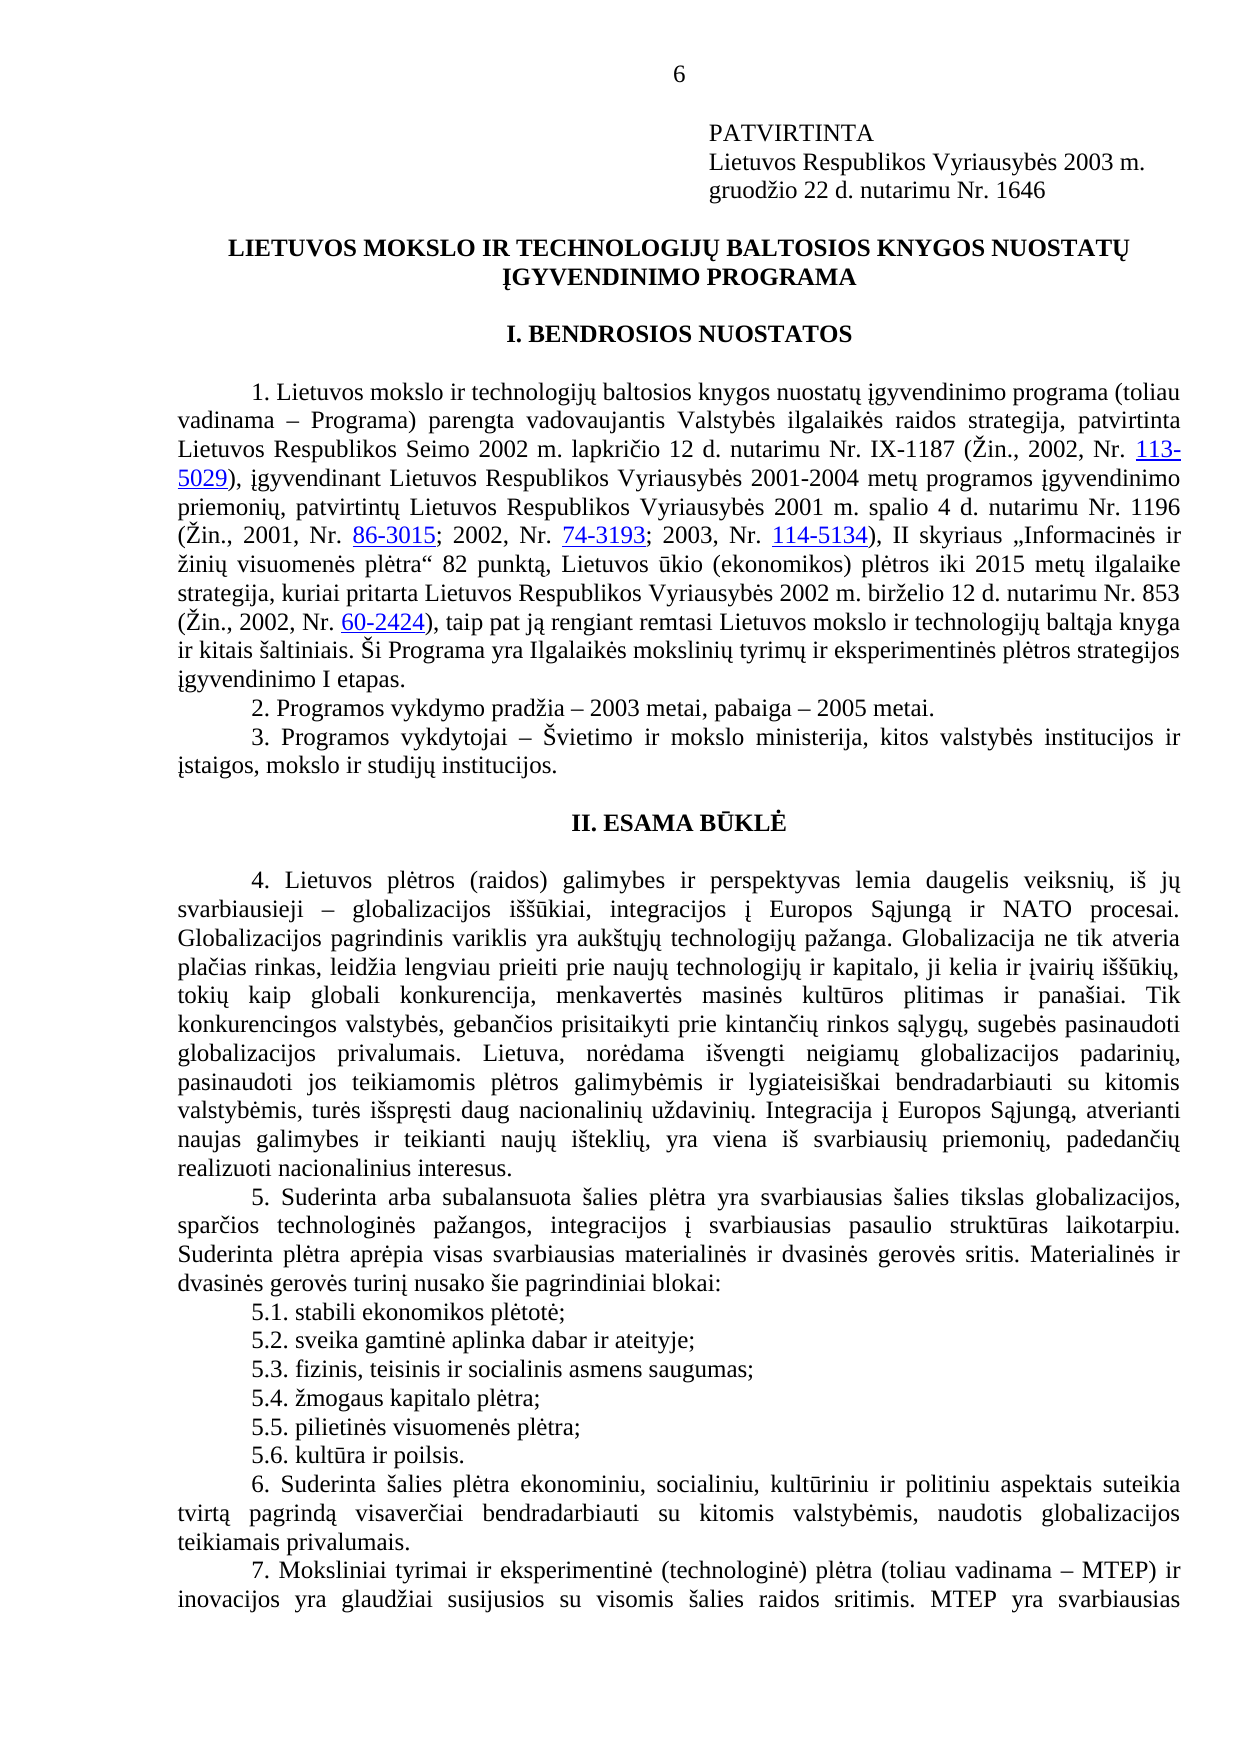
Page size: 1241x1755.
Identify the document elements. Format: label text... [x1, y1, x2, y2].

text 6. Suderinta šalies plėtra ekonominiu, socialiniu, kultūriniu ir politiniu aspektais suteikia tvirtą pagrindą visaverčiai bendradarbiauti su kitomis valstybėmis, naudotis globalizacijos teikiamais privalumais. [177, 1469, 1181, 1556]
text Lietuvos Respublikos Vyriausybės 2003 m. [177, 147, 1181, 176]
text ĮGYVENDINIMO PROGRAMA [177, 262, 1181, 291]
text 3. Programos vykdytojai – Švietimo ir mokslo ministerija, kitos valstybės institucijos ir įstaigos, mokslo ir studijų institucijos. [177, 722, 1181, 779]
text PATVIRTINTA [177, 118, 1181, 147]
text 5.2. sveika gamtinė aplinka dabar ir ateityje; [177, 1326, 1181, 1354]
text I. BENDROSIOS NUOSTATOS [177, 319, 1181, 348]
text 4. Lietuvos plėtros (raidos) galimybes ir perspektyvas lemia daugelis veiksnių, iš jų svarbiausieji – globalizacijos iššūkiai, integracijos į Europos Sąjungą ir NATO procesai. Globalizacijos pagrindinis variklis yra aukštųjų technologijų pažanga. Globalizacija ne tik atveria plačias rinkas, leidžia lengviau prieiti prie naujų technologijų ir kapitalo, ji kelia ir įvairių iššūkių, tokių kaip globali konkurencija, menkavertės masinės kultūros plitimas ir panašiai. Tik konkurencingos valstybės, gebančios prisitaikyti prie kintančių rinkos sąlygų, sugebės pasinaudoti globalizacijos privalumais. Lietuva, norėdama išvengti neigiamų globalizacijos padarinių, pasinaudoti jos teikiamomis plėtros galimybėmis ir lygiateisiškai bendradarbiauti su kitomis valstybėmis, turės išspręsti daug nacionalinių uždavinių. Integracija į Europos Sąjungą, atverianti naujas galimybes ir teikianti naujų išteklių, yra viena iš svarbiausių priemonių, padedančių realizuoti nacionalinius interesus. [177, 866, 1181, 1182]
text 5.6. kultūra ir poilsis. [177, 1441, 1181, 1469]
text gruodžio 22 d. nutarimu Nr. 1646 [177, 176, 1181, 204]
text 2. Programos vykdymo pradžia – 2003 metai, pabaiga – 2005 metai. [177, 693, 1181, 722]
text 1. Lietuvos mokslo ir technologijų baltosios knygos nuostatų įgyvendinimo programa (toliau vadinama – Programa) parengta vadovaujantis Valstybės ilgalaikės raidos strategija, patvirtinta Lietuvos Respublikos Seimo 2002 m. lapkričio 12 d. nutarimu Nr. IX-1187 (Žin., 2002, Nr. 113-5029), įgyvendinant Lietuvos Respublikos Vyriausybės 2001-2004 metų programos įgyvendinimo priemonių, patvirtintų Lietuvos Respublikos Vyriausybės 2001 m. spalio 4 d. nutarimu Nr. 1196 (Žin., 2001, Nr. 86-3015; 2002, Nr. 74-3193; 2003, Nr. 114-5134), II skyriaus „Informacinės ir žinių visuomenės plėtra“ 82 punktą, Lietuvos ūkio (ekonomikos) plėtros iki 2015 metų ilgalaike strategija, kuriai pritarta Lietuvos Respublikos Vyriausybės 2002 m. birželio 12 d. nutarimu Nr. 853 (Žin., 2002, Nr. 60-2424), taip pat ją rengiant remtasi Lietuvos mokslo ir technologijų baltąja knyga ir kitais šaltiniais. Ši Programa yra Ilgalaikės mokslinių tyrimų ir eksperimentinės plėtros strategijos įgyvendinimo I etapas. [177, 377, 1181, 693]
text LIETUVOS MOKSLO IR TECHNOLOGIJŲ BALTOSIOS KNYGOS NUOSTATŲ [177, 233, 1181, 262]
text 7. Moksliniai tyrimai ir eksperimentinė (technologinė) plėtra (toliau vadinama – MTEP) ir inovacijos yra glaudžiai susijusios su visomis šalies raidos sritimis. MTEP yra svarbiausias [177, 1556, 1181, 1613]
text 5.5. pilietinės visuomenės plėtra; [177, 1412, 1181, 1441]
text 5.1. stabili ekonomikos plėtotė; [177, 1297, 1181, 1326]
text 5. Suderinta arba subalansuota šalies plėtra yra svarbiausias šalies tikslas globalizacijos, sparčios technologinės pažangos, integracijos į svarbiausias pasaulio struktūras laikotarpiu. Suderinta plėtra aprėpia visas svarbiausias materialinės ir dvasinės gerovės sritis. Materialinės ir dvasinės gerovės turinį nusako šie pagrindiniai blokai: [177, 1182, 1181, 1297]
text 5.3. fizinis, teisinis ir socialinis asmens saugumas; [177, 1354, 1181, 1383]
text 5.4. žmogaus kapitalo plėtra; [177, 1383, 1181, 1412]
text II. ESAMA BŪKLĖ [177, 808, 1181, 837]
